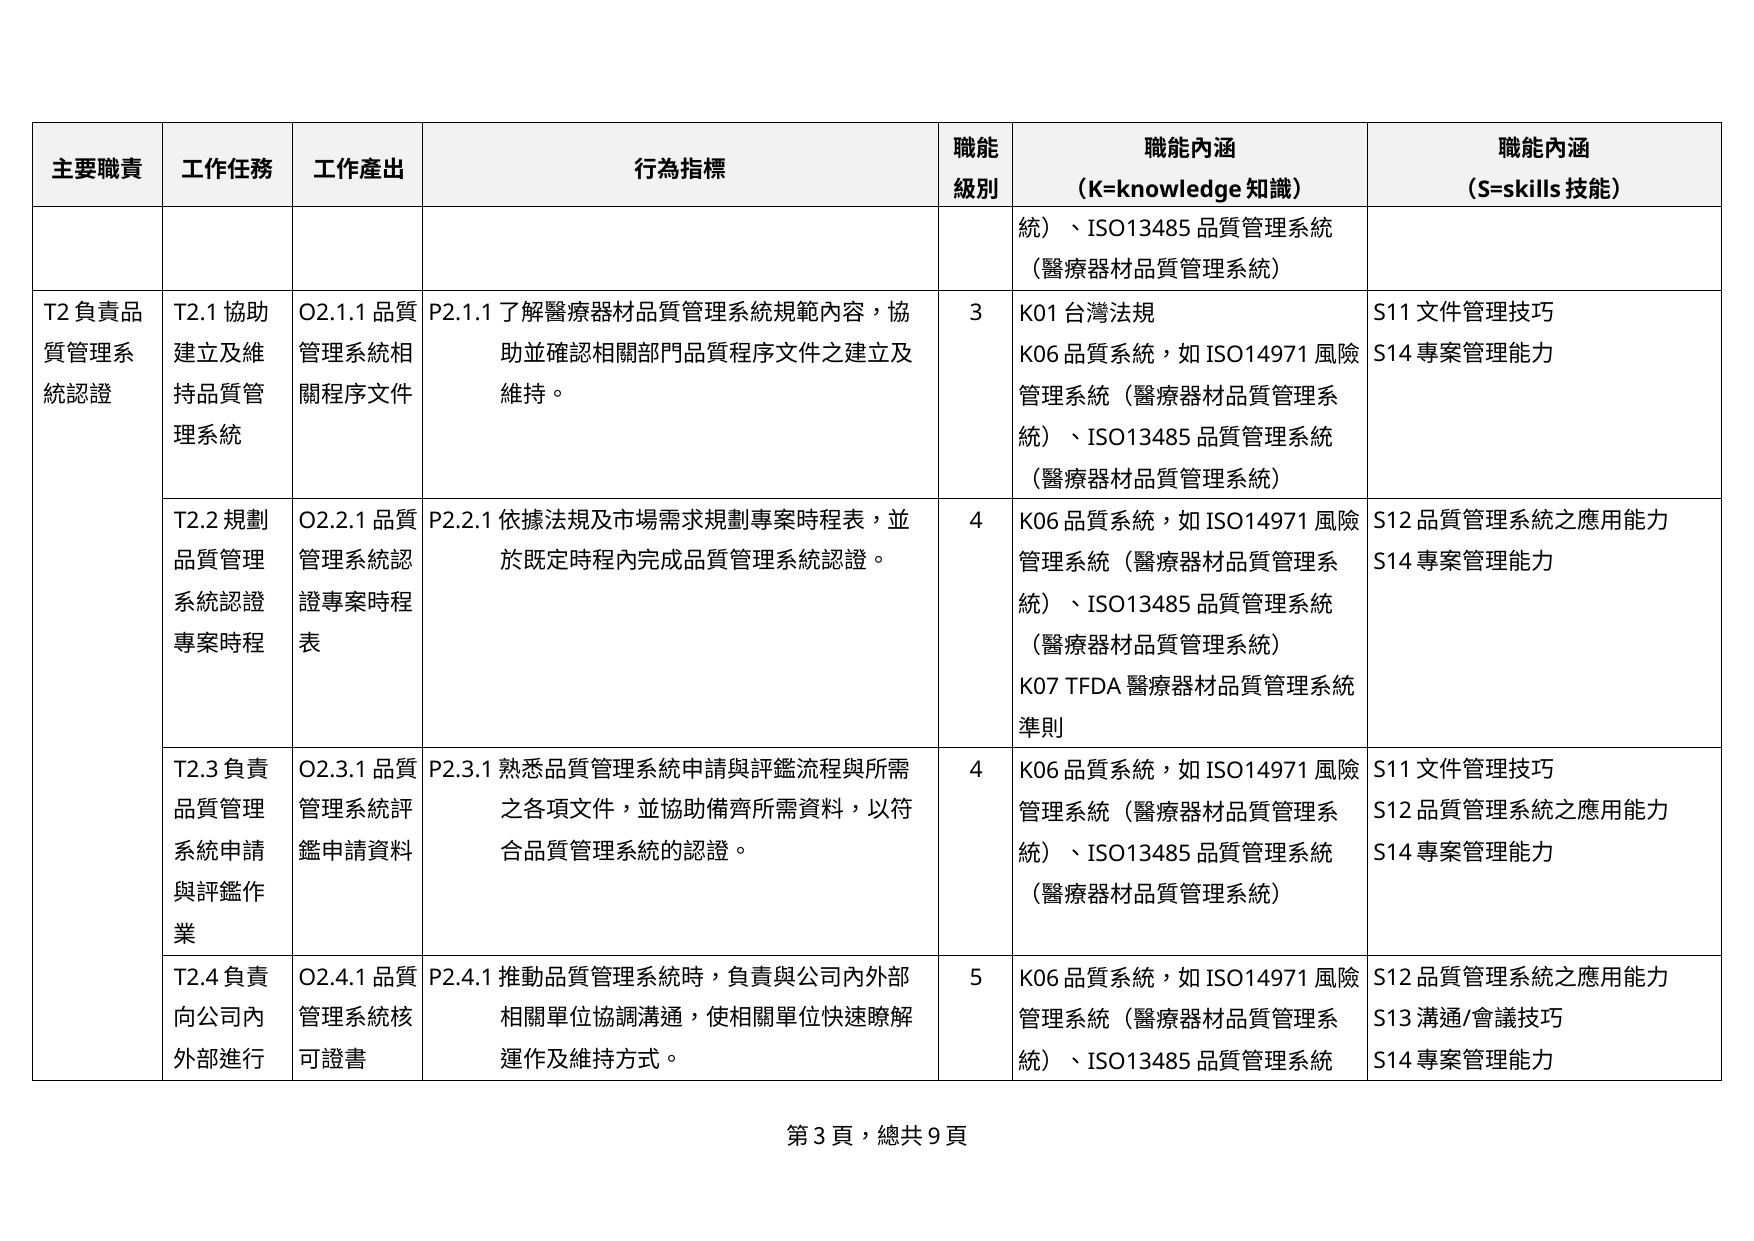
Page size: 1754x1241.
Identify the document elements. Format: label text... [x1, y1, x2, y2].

table_cell S11文件管理技巧 S12品質管理系統之應用能力 S14專案管理能力 [1368, 748, 1721, 955]
table_header 職能內涵 （S=skills技能） [1368, 123, 1721, 206]
table_header 工作任務 [163, 123, 292, 206]
table_cell 4 [939, 748, 1012, 955]
table_cell S12品質管理系統之應用能力 S13溝通/會議技巧 S14專案管理能力 [1368, 956, 1721, 1080]
table_cell [1368, 207, 1721, 290]
table_cell [163, 207, 292, 290]
table_cell [423, 207, 938, 290]
table_cell T2負責品質管理系統認證 [33, 291, 162, 1080]
table_cell O2.4.1品質管理系統核可證書 [293, 956, 422, 1080]
table_header 工作產出 [293, 123, 422, 206]
table_cell S11文件管理技巧 S14專案管理能力 [1368, 291, 1721, 498]
table_cell 統）、ISO13485品質管理系統（醫療器材品質管理系統） [1013, 207, 1367, 290]
table_cell T2.1協助建立及維持品質管理系統 [163, 291, 292, 498]
table_cell [939, 207, 1012, 290]
table_cell 5 [939, 956, 1012, 1080]
table_cell S12品質管理系統之應用能力 S14專案管理能力 [1368, 499, 1721, 747]
table_cell 3 [939, 291, 1012, 498]
table_header 行為指標 [423, 123, 938, 206]
table_cell K06品質系統，如ISO14971風險管理系統（醫療器材品質管理系統）、ISO13485品質管理系統 [1013, 956, 1367, 1080]
table_header 主要職責 [33, 123, 162, 206]
table_header 職能 級別 [939, 123, 1012, 206]
table_cell K06品質系統，如ISO14971風險管理系統（醫療器材品質管理系統）、ISO13485品質管理系統（醫療器材品質管理系統） K07 TFDA醫療器材品質管理系統準則 [1013, 499, 1367, 747]
table_cell P2.3.1熟悉品質管理系統申請與評鑑流程與所需之各項文件，並協助備齊所需資料，以符合品質管理系統的認證。 [423, 748, 938, 955]
table_cell 4 [939, 499, 1012, 747]
table_cell [33, 207, 162, 290]
table_cell O2.2.1品質管理系統認證專案時程表 [293, 499, 422, 747]
table_cell T2.2規劃品質管理系統認證專案時程 [163, 499, 292, 747]
table_cell T2.4負責向公司內外部進行 [163, 956, 292, 1080]
table_cell K01台灣法規 K06品質系統，如ISO14971風險管理系統（醫療器材品質管理系統）、ISO13485品質管理系統（醫療器材品質管理系統） [1013, 291, 1367, 498]
table_cell O2.3.1品質管理系統評鑑申請資料 [293, 748, 422, 955]
table_cell P2.4.1推動品質管理系統時，負責與公司內外部相關單位協調溝通，使相關單位快速瞭解運作及維持方式。 [423, 956, 938, 1080]
table_cell P2.1.1了解醫療器材品質管理系統規範內容，協助並確認相關部門品質程序文件之建立及維持。 [423, 291, 938, 498]
table_cell P2.2.1依據法規及市場需求規劃專案時程表，並於既定時程內完成品質管理系統認證。 [423, 499, 938, 747]
table_header 職能內涵 （K=knowledge知識） [1013, 123, 1367, 206]
table_cell O2.1.1品質管理系統相關程序文件 [293, 291, 422, 498]
table_cell T2.3負責品質管理系統申請與評鑑作業 [163, 748, 292, 955]
table_cell K06品質系統，如ISO14971風險管理系統（醫療器材品質管理系統）、ISO13485品質管理系統（醫療器材品質管理系統） [1013, 748, 1367, 955]
table_cell [293, 207, 422, 290]
